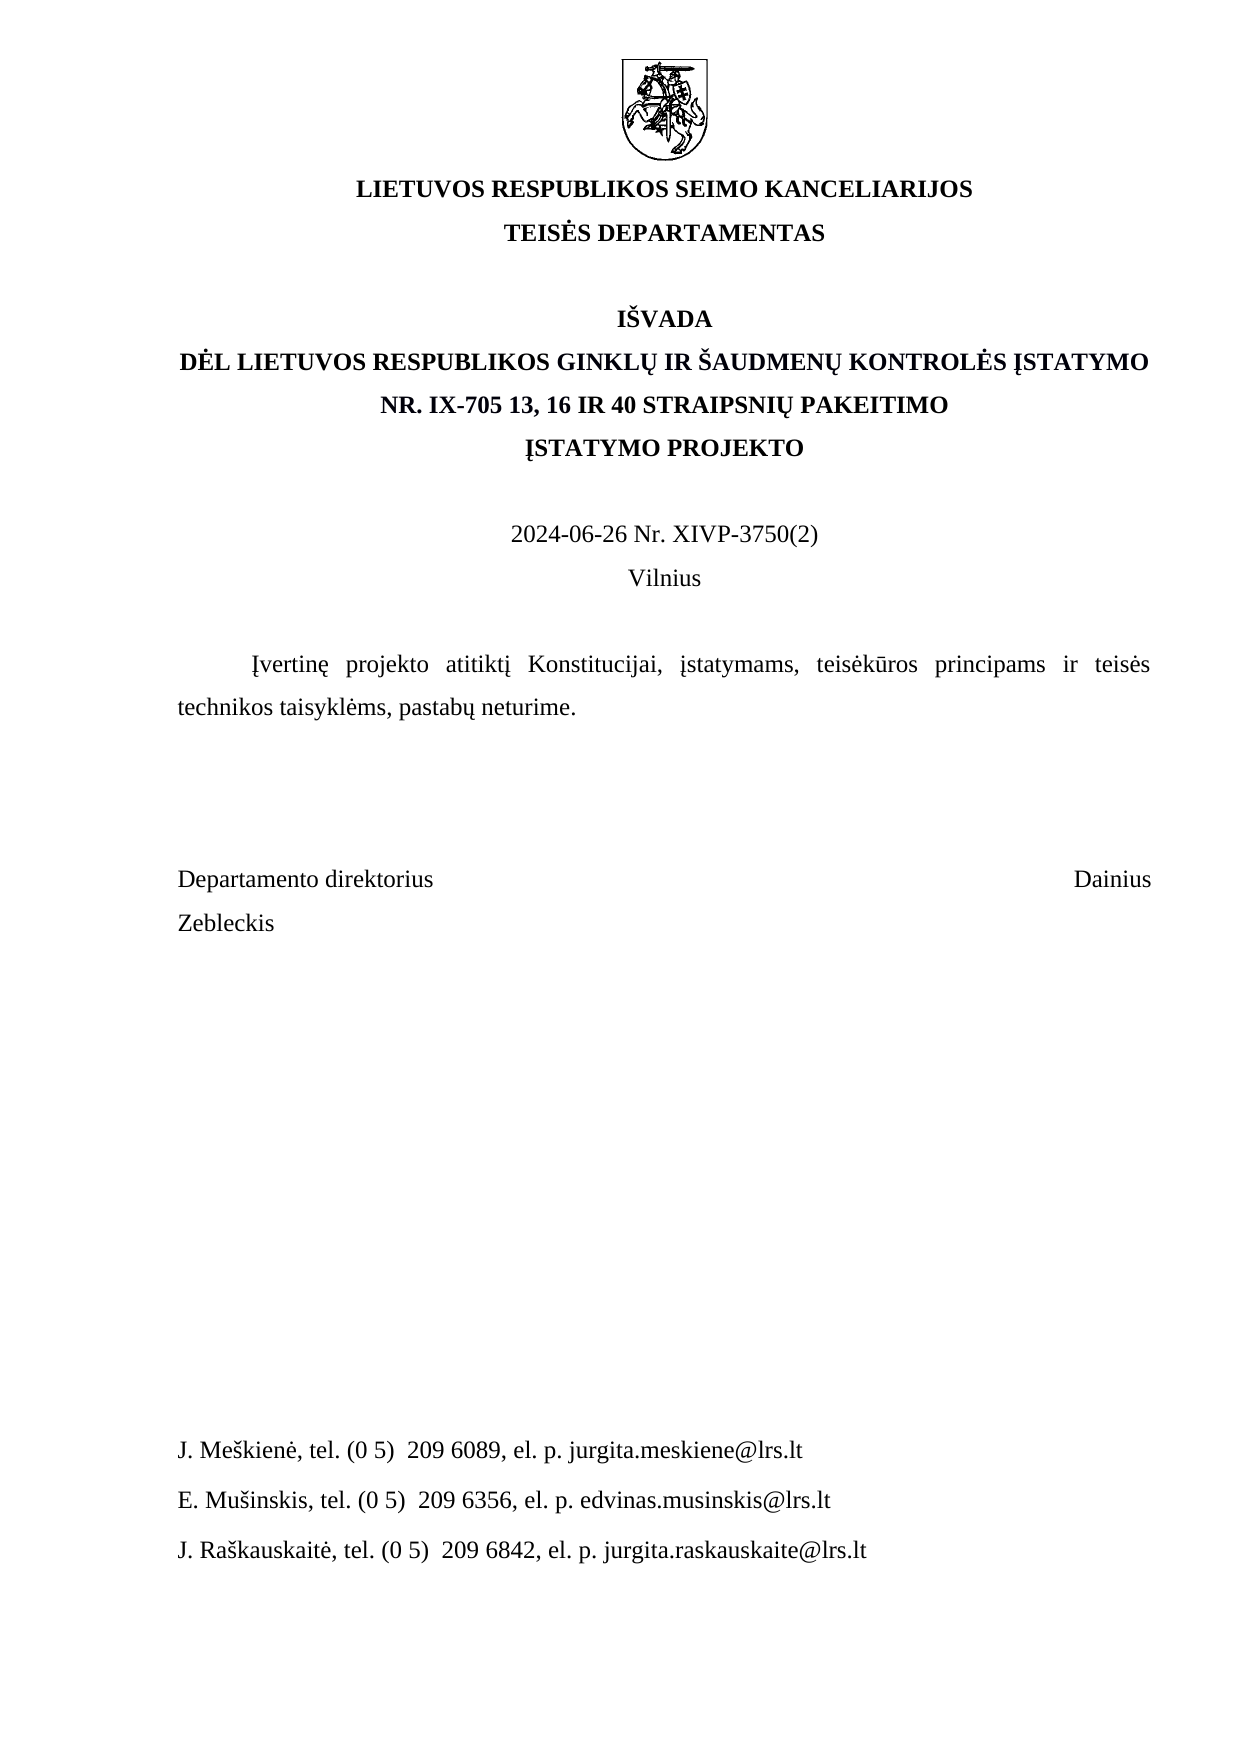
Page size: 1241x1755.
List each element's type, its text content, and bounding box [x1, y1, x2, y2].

text DĖL LIETUVOS RESPUBLIKOS GINKLŲ IR ŠAUDMENŲ KONTROLĖS ĮSTATYMO NR. IX-705 13, 16 IR 40 STRAIPSNIŲ PAKEITIMO ĮSTATYMO PROJEKTO [177, 347, 1152, 462]
text IŠVADA [177, 304, 1152, 333]
text E. Mušinskis, tel. (0 5) 209 6356, el. p. edvinas.musinskis@lrs.lt [177, 1485, 1152, 1514]
text 2024-06-26 Nr. XIVP-3750(2) [177, 519, 1152, 548]
text LIETUVOS RESPUBLIKOS SEIMO KANCELIARIJOS [177, 174, 1152, 203]
subtitle TEISĖS DEPARTAMENTAS [177, 218, 1152, 246]
text Departamento direktorius Dainius Zebleckis [177, 864, 1152, 936]
text J. Raškauskaitė, tel. (0 5) 209 6842, el. p. jurgita.raskauskaite@lrs.lt [177, 1535, 1152, 1563]
text Įvertinę projekto atitiktį Konstitucijai, įstatymams, teisėkūros principams ir teisės technikos taisyklėms, pastabų neturime. [177, 649, 1152, 721]
text J. Meškienė, tel. (0 5) 209 6089, el. p. jurgita.meskiene@lrs.lt [177, 1436, 1152, 1464]
text Vilnius [177, 563, 1152, 591]
